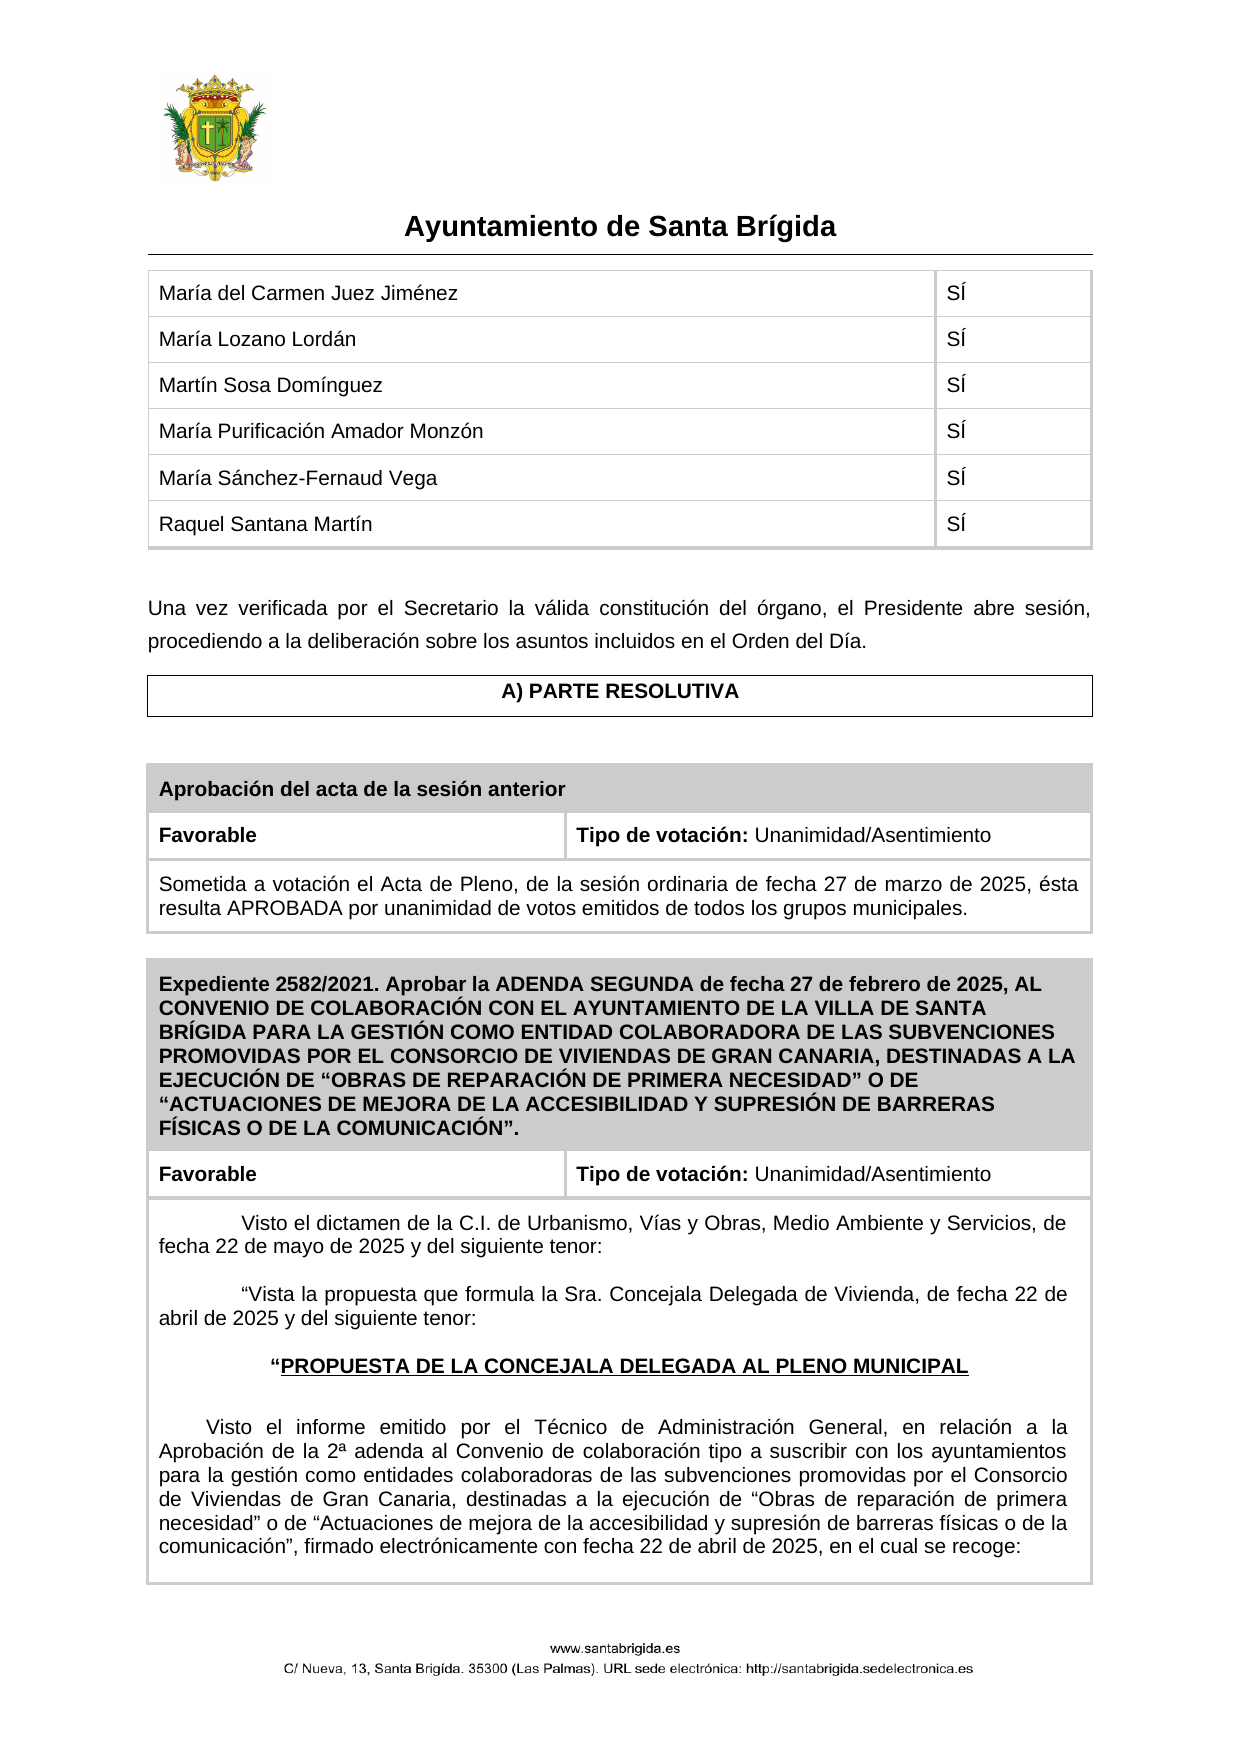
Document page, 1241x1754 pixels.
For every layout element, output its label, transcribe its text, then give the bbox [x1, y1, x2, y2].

table_cell SÍ [937, 317, 1090, 362]
table_cell SÍ [937, 409, 1090, 454]
table_cell María Sánchez-Fernaud Vega [149, 455, 934, 500]
table_cell María del Carmen Juez Jiménez [149, 271, 934, 316]
table_cell María Lozano Lordán [149, 317, 934, 362]
table_cell SÍ [937, 501, 1090, 546]
table_header A) PARTE RESOLUTIVA [148, 676, 1092, 716]
table_cell SÍ [937, 271, 1090, 316]
table_cell Tipo de votación: Unanimidad/Asentimiento [567, 1151, 1090, 1196]
table_cell Favorable [149, 1151, 564, 1196]
table_cell SÍ [937, 363, 1090, 408]
table_cell María Purificación Amador Monzón [149, 409, 934, 454]
table_cell Visto el dictamen de la C.I. de Urbanismo, Vías y Obras, Medio Ambiente y Servicios, de fecha 22 de mayo de 2025 y del siguiente tenor: “Vista la propuesta que formula la Sra. Concejala Delegada de Vivienda, de fecha 22 de abril de 2025 y del siguiente tenor: “PROPUESTA DE LA CONCEJALA DELEGADA AL PLENO MUNICIPAL Visto el informe emitido por el Técnico de Administración General, en relación a la Aprobación de la 2ª adenda al Convenio de colaboración tipo a suscribir con los ayuntamientos para la gestión como entidades colaboradoras de las subvenciones promovidas por el Consorcio de Viviendas de Gran Canaria, destinadas a la ejecución de “Obras de reparación de primera necesidad” o de “Actuaciones de mejora de la accesibilidad y supresión de barreras físicas o de la comunicación”, firmado electrónicamente con fecha 22 de abril de 2025, en el cual se recoge: [149, 1200, 1090, 1582]
text Una vez verificada por el Secretario la válida constitución del órgano, el Presidente abre sesión, procediendo a la deliberación sobre los asuntos incluidos en el Orden del Día. [148, 596, 1093, 653]
table_cell Raquel Santana Martín [149, 501, 934, 546]
table_cell SÍ [937, 455, 1090, 500]
table_cell Martín Sosa Domínguez [149, 363, 934, 408]
picture [147, 1637, 1093, 1682]
table_header Expediente 2582/2021. Aprobar la ADENDA SEGUNDA de fecha 27 de febrero de 2025, AL CONVENIO DE COLABORACIÓN CON EL AYUNTAMIENTO DE LA VILLA DE SANTA BRÍGIDA PARA LA GESTIÓN COMO ENTIDAD COLABORADORA DE LAS SUBVENCIONES PROMOVIDAS POR EL CONSORCIO DE VIVIENDAS DE GRAN CANARIA, DESTINADAS A LA EJECUCIÓN DE “OBRAS DE REPARACIÓN DE PRIMERA NECESIDAD” O DE “ACTUACIONES DE MEJORA DE LA ACCESIBILIDAD Y SUPRESIÓN DE BARRERAS FÍSICAS O DE LA COMUNICACIÓN”. [149, 961, 1090, 1150]
picture [159, 71, 271, 186]
table_cell Tipo de votación: Unanimidad/Asentimiento [567, 813, 1090, 858]
table_header Aprobación del acta de la sesión anterior [149, 766, 1090, 812]
table_cell Favorable [149, 813, 564, 858]
table_cell Sometida a votación el Acta de Pleno, de la sesión ordinaria de fecha 27 de marzo de 2025, ésta resulta APROBADA por unanimidad de votos emitidos de todos los grupos municipales. [149, 861, 1090, 931]
